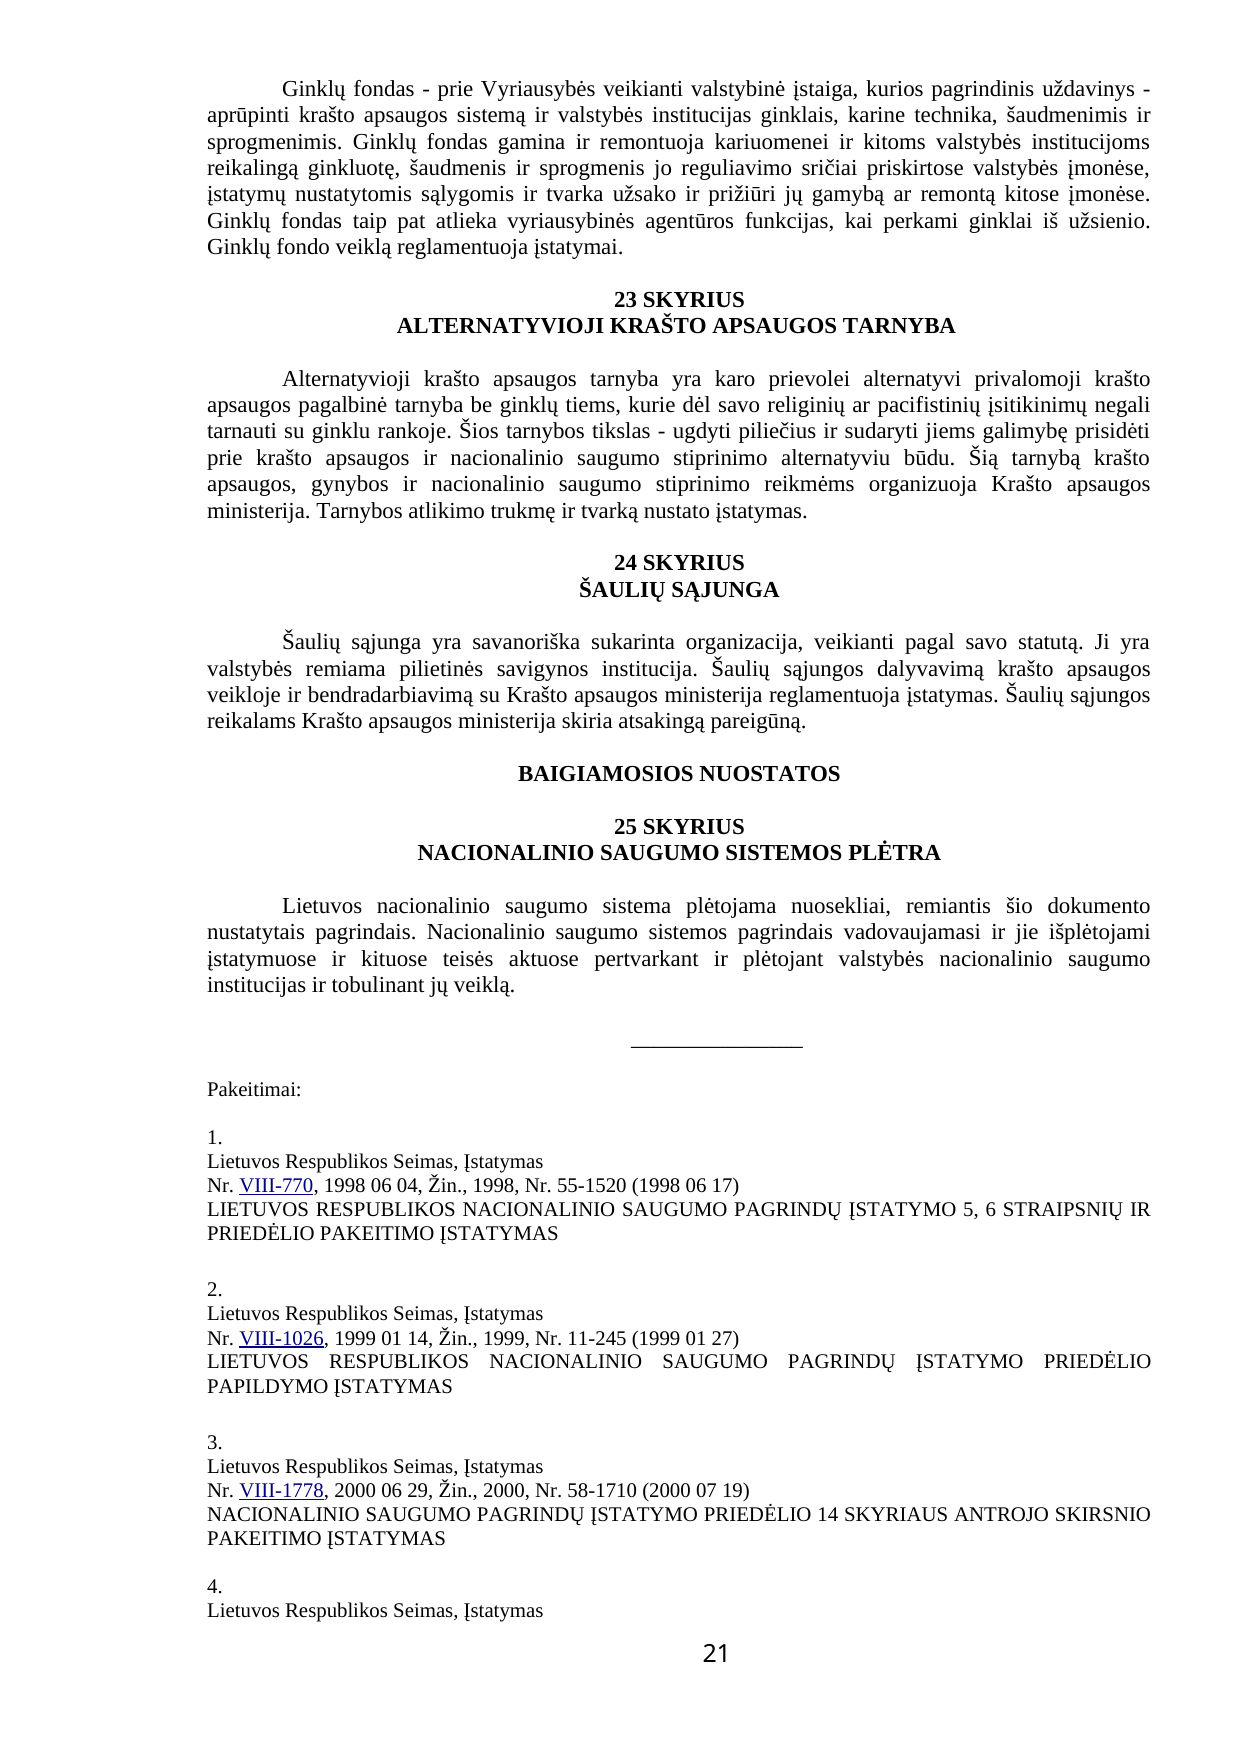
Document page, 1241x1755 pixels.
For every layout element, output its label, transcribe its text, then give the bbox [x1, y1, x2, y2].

text Alternatyvioji krašto apsaugos tarnyba yra karo prievolei alternatyvi privalomoji krašto apsaugos pagalbinė tarnyba be ginklų tiems, kurie dėl savo religinių ar pacifistinių įsitikinimų negali tarnauti su ginklu rankoje. Šios tarnybos tikslas - ugdyti piliečius ir sudaryti jiems galimybę prisidėti prie krašto apsaugos ir nacionalinio saugumo stiprinimo alternatyviu būdu. Šią tarnybą krašto apsaugos, gynybos ir nacionalinio saugumo stiprinimo reikmėms organizuoja Krašto apsaugos ministerija. Tarnybos atlikimo trukmę ir tvarką nustato įstatymas. [207, 365, 1152, 523]
text 24 skyrius [207, 549, 1152, 576]
text _______________ [207, 1024, 1152, 1050]
text Šaulių sąjunga yra savanoriška sukarinta organizacija, veikianti pagal savo statutą. Ji yra valstybės remiama pilietinės savigynos institucija. Šaulių sąjungos dalyvavimą krašto apsaugos veikloje ir bendradarbiavimą su Krašto apsaugos ministerija reglamentuoja įstatymas. Šaulių sąjungos reikalams Krašto apsaugos ministerija skiria atsakingą pareigūną. [207, 628, 1152, 734]
text 4. [207, 1574, 1152, 1598]
text Nr. VIII-770, 1998 06 04, Žin., 1998, Nr. 55-1520 (1998 06 17) [207, 1173, 1152, 1197]
text Ginklų fondas - prie Vyriausybės veikianti valstybinė įstaiga, kurios pagrindinis uždavinys - aprūpinti krašto apsaugos sistemą ir valstybės institucijas ginklais, karine technika, šaudmenimis ir sprogmenimis. Ginklų fondas gamina ir remontuoja kariuomenei ir kitoms valstybės institucijoms reikalingą ginkluotę, šaudmenis ir sprogmenis jo reguliavimo sričiai priskirtose valstybės įmonėse, įstatymų nustatytomis sąlygomis ir tvarka užsako ir prižiūri jų gamybą ar remontą kitose įmonėse. Ginklų fondas taip pat atlieka vyriausybinės agentūros funkcijas, kai perkami ginklai iš užsienio. Ginklų fondo veiklą reglamentuoja įstatymai. [207, 75, 1152, 259]
text ALTERNATYVIOJI KRAŠTO APSAUGOS TARNYBA [207, 312, 1152, 338]
text Lietuvos Respublikos Seimas, Įstatymas [207, 1301, 1152, 1325]
text Lietuvos Respublikos Seimas, Įstatymas [207, 1598, 1152, 1622]
text 2. [207, 1277, 1152, 1301]
text Lietuvos Respublikos Seimas, Įstatymas [207, 1149, 1152, 1173]
text 23 skyrius [207, 286, 1152, 312]
text 3. [207, 1430, 1152, 1454]
text Nr. VIII-1778, 2000 06 29, Žin., 2000, Nr. 58-1710 (2000 07 19) [207, 1478, 1152, 1502]
text ŠAULIŲ SĄJUNGA [207, 576, 1152, 602]
text Nr. VIII-1026, 1999 01 14, Žin., 1999, Nr. 11-245 (1999 01 27) [207, 1325, 1152, 1349]
text BAIGIAMOSIOS NUOSTATOS [207, 760, 1152, 787]
text NACIONALINIO SAUGUMO SISTEMOS PLĖTRA [207, 839, 1152, 866]
text Lietuvos nacionalinio saugumo sistema plėtojama nuosekliai, remiantis šio dokumento nustatytais pagrindais. Nacionalinio saugumo sistemos pagrindais vadovaujamasi ir jie išplėtojami įstatymuose ir kituose teisės aktuose pertvarkant ir plėtojant valstybės nacionalinio saugumo institucijas ir tobulinant jų veiklą. [207, 892, 1152, 997]
text Pakeitimai: [207, 1076, 1152, 1101]
text 25 skyrius [207, 813, 1152, 839]
text 1. [207, 1124, 1152, 1149]
text LIETUVOS RESPUBLIKOS NACIONALINIO SAUGUMO PAGRINDŲ ĮSTATYMO 5, 6 STRAIPSNIŲ IR PRIEDĖLIO PAKEITIMO ĮSTATYMAS [207, 1197, 1152, 1245]
text LIETUVOS RESPUBLIKOS NACIONALINIO SAUGUMO PAGRINDŲ ĮSTATYMO PRIEDĖLIO PAPILDYMO ĮSTATYMAS [207, 1349, 1152, 1398]
text NACIONALINIO SAUGUMO PAGRINDŲ ĮSTATYMO PRIEDĖLIO 14 SKYRIAUS ANTROJO SKIRSNIO PAKEITIMO ĮSTATYMAS [207, 1502, 1152, 1550]
text Lietuvos Respublikos Seimas, Įstatymas [207, 1454, 1152, 1478]
